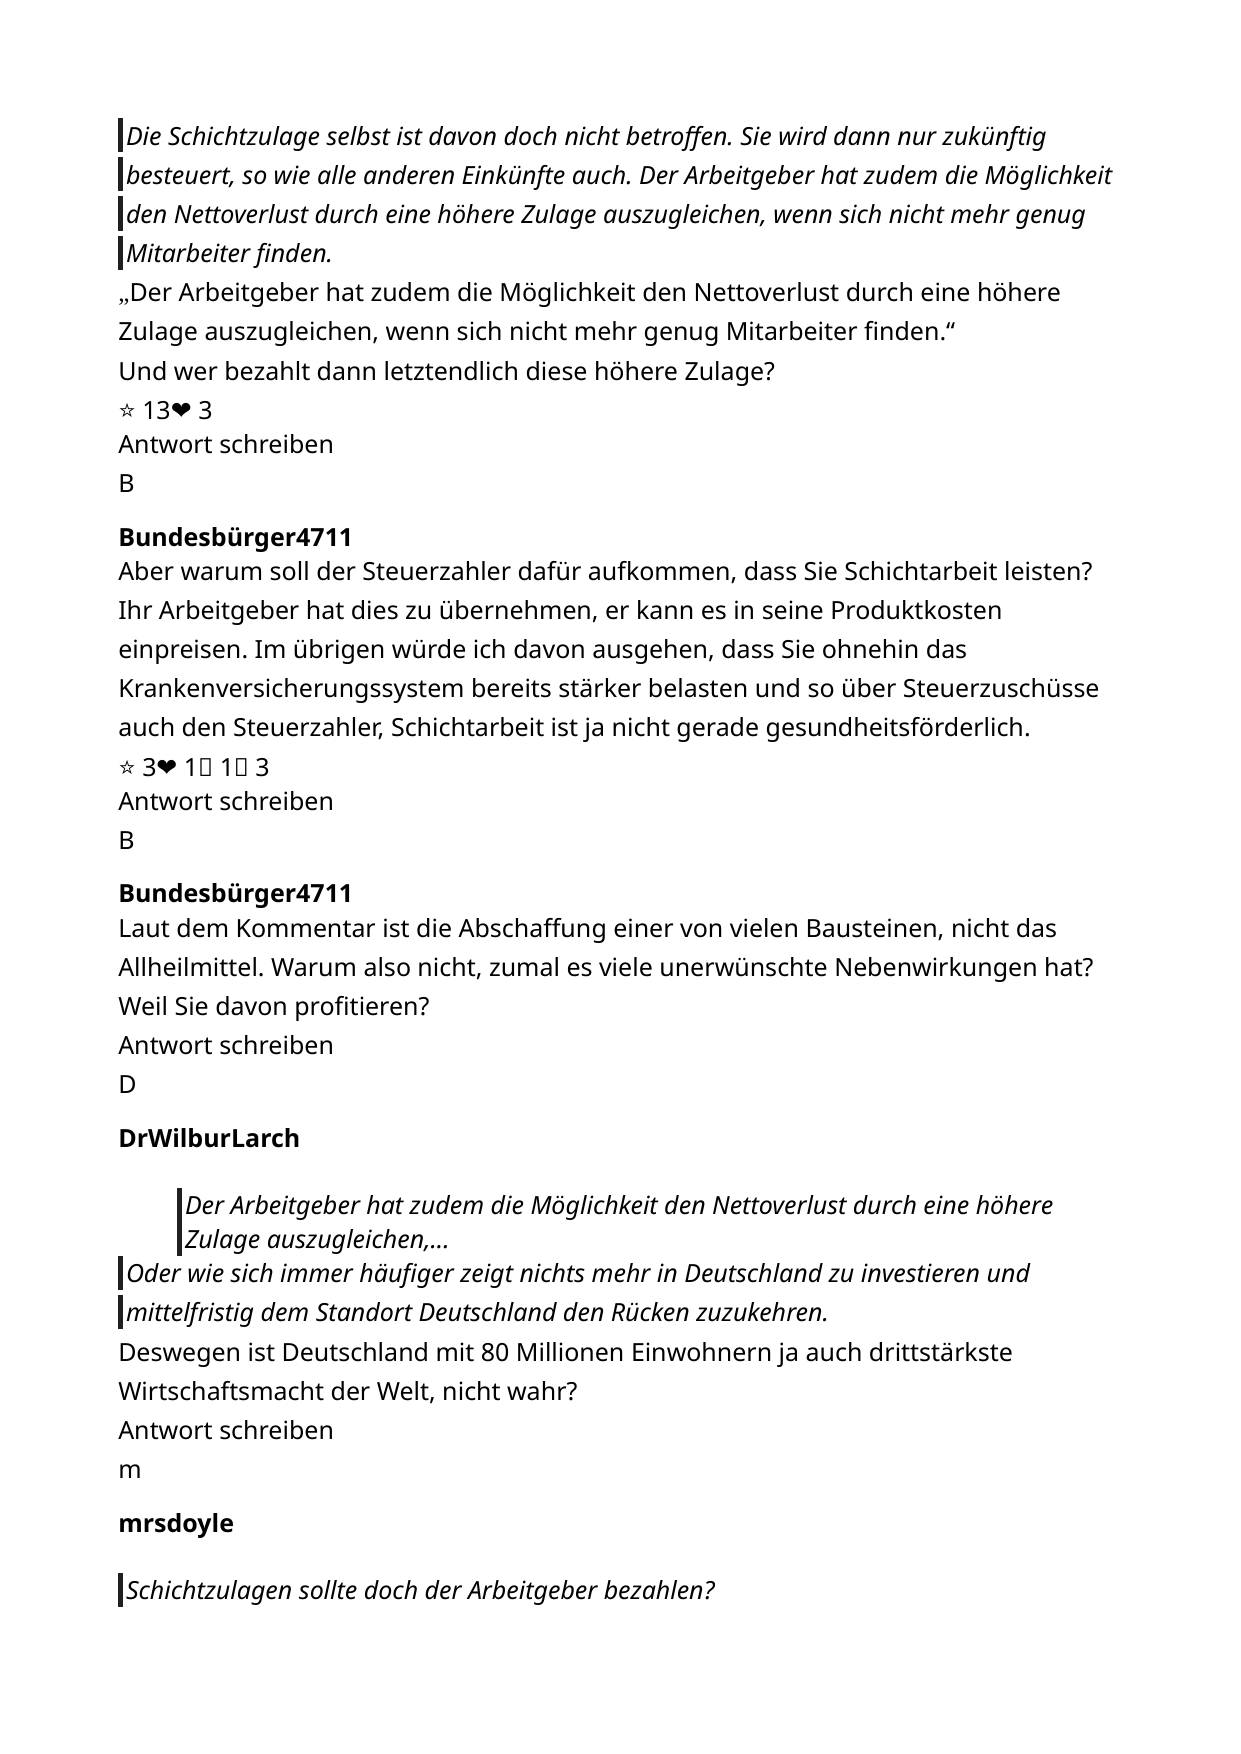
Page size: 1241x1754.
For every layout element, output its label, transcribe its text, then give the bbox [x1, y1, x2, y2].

text Aber warum soll der Steuerzahler dafür aufkommen, dass Sie Schichtarbeit leisten? Ihr Arbeitgeber hat dies zu übernehmen, er kann es in seine Produktkosten einpreisen. Im übrigen würde ich davon ausgehen, dass Sie ohnehin das Krankenversicherungssystem bereits stärker belasten und so über Steuerzuschüsse auch den Steuerzahler, Schichtarbeit ist ja nicht gerade gesundheitsförderlich. [118, 553, 1122, 744]
text Die Schichtzulage selbst ist davon doch nicht betroffen. Sie wird dann nur zukünftig besteuert, so wie alle anderen Einkünfte auch. Der Arbeitgeber hat zudem die Möglichkeit den Nettoverlust durch eine höhere Zulage auszugleichen, wenn sich nicht mehr genug Mitarbeiter finden. [118, 118, 1122, 270]
text Schichtzulagen sollte doch der Arbeitgeber bezahlen? [118, 1572, 1122, 1607]
subtitle mrsdoyle [118, 1505, 1122, 1539]
text Antwort schreiben [118, 1028, 1122, 1062]
text Der Arbeitgeber hat zudem die Möglichkeit den Nettoverlust durch eine höhere Zulage auszugleichen,... [182, 1188, 1063, 1256]
text B [118, 822, 1122, 856]
text Antwort schreiben [118, 426, 1122, 460]
text Und wer bezahlt dann letztendlich diese höhere Zulage? [118, 353, 1122, 387]
text Laut dem Kommentar ist die Abschaffung einer von vielen Bausteinen, nicht das Allheilmittel. Warum also nicht, zumal es viele unerwünschte Nebenwirkungen hat? Weil Sie davon profitieren? [118, 910, 1122, 1023]
text B [118, 466, 1122, 499]
text Antwort schreiben [118, 783, 1122, 817]
text m [118, 1452, 1122, 1486]
text ⭐️ 3❤️ 1🙁 1🤨 3 [118, 749, 1122, 783]
subtitle DrWilburLarch [118, 1121, 1122, 1155]
text Antwort schreiben [118, 1412, 1122, 1447]
text Deswegen ist Deutschland mit 80 Millionen Einwohnern ja auch drittstärkste Wirtschaftsmacht der Welt, nicht wahr? [118, 1334, 1122, 1407]
text Oder wie sich immer häufiger zeigt nichts mehr in Deutschland zu investieren und mittelfristig dem Standort Deutschland den Rücken zuzukehren. [118, 1256, 1122, 1329]
subtitle Bundesbürger4711 [118, 519, 1122, 553]
text D [118, 1067, 1122, 1101]
subtitle Bundesbürger4711 [118, 876, 1122, 910]
text ⭐️ 13❤️ 3 [118, 392, 1122, 426]
text „Der Arbeitgeber hat zudem die Möglichkeit den Nettoverlust durch eine höhere Zulage auszugleichen, wenn sich nicht mehr genug Mitarbeiter finden.“ [118, 275, 1122, 348]
